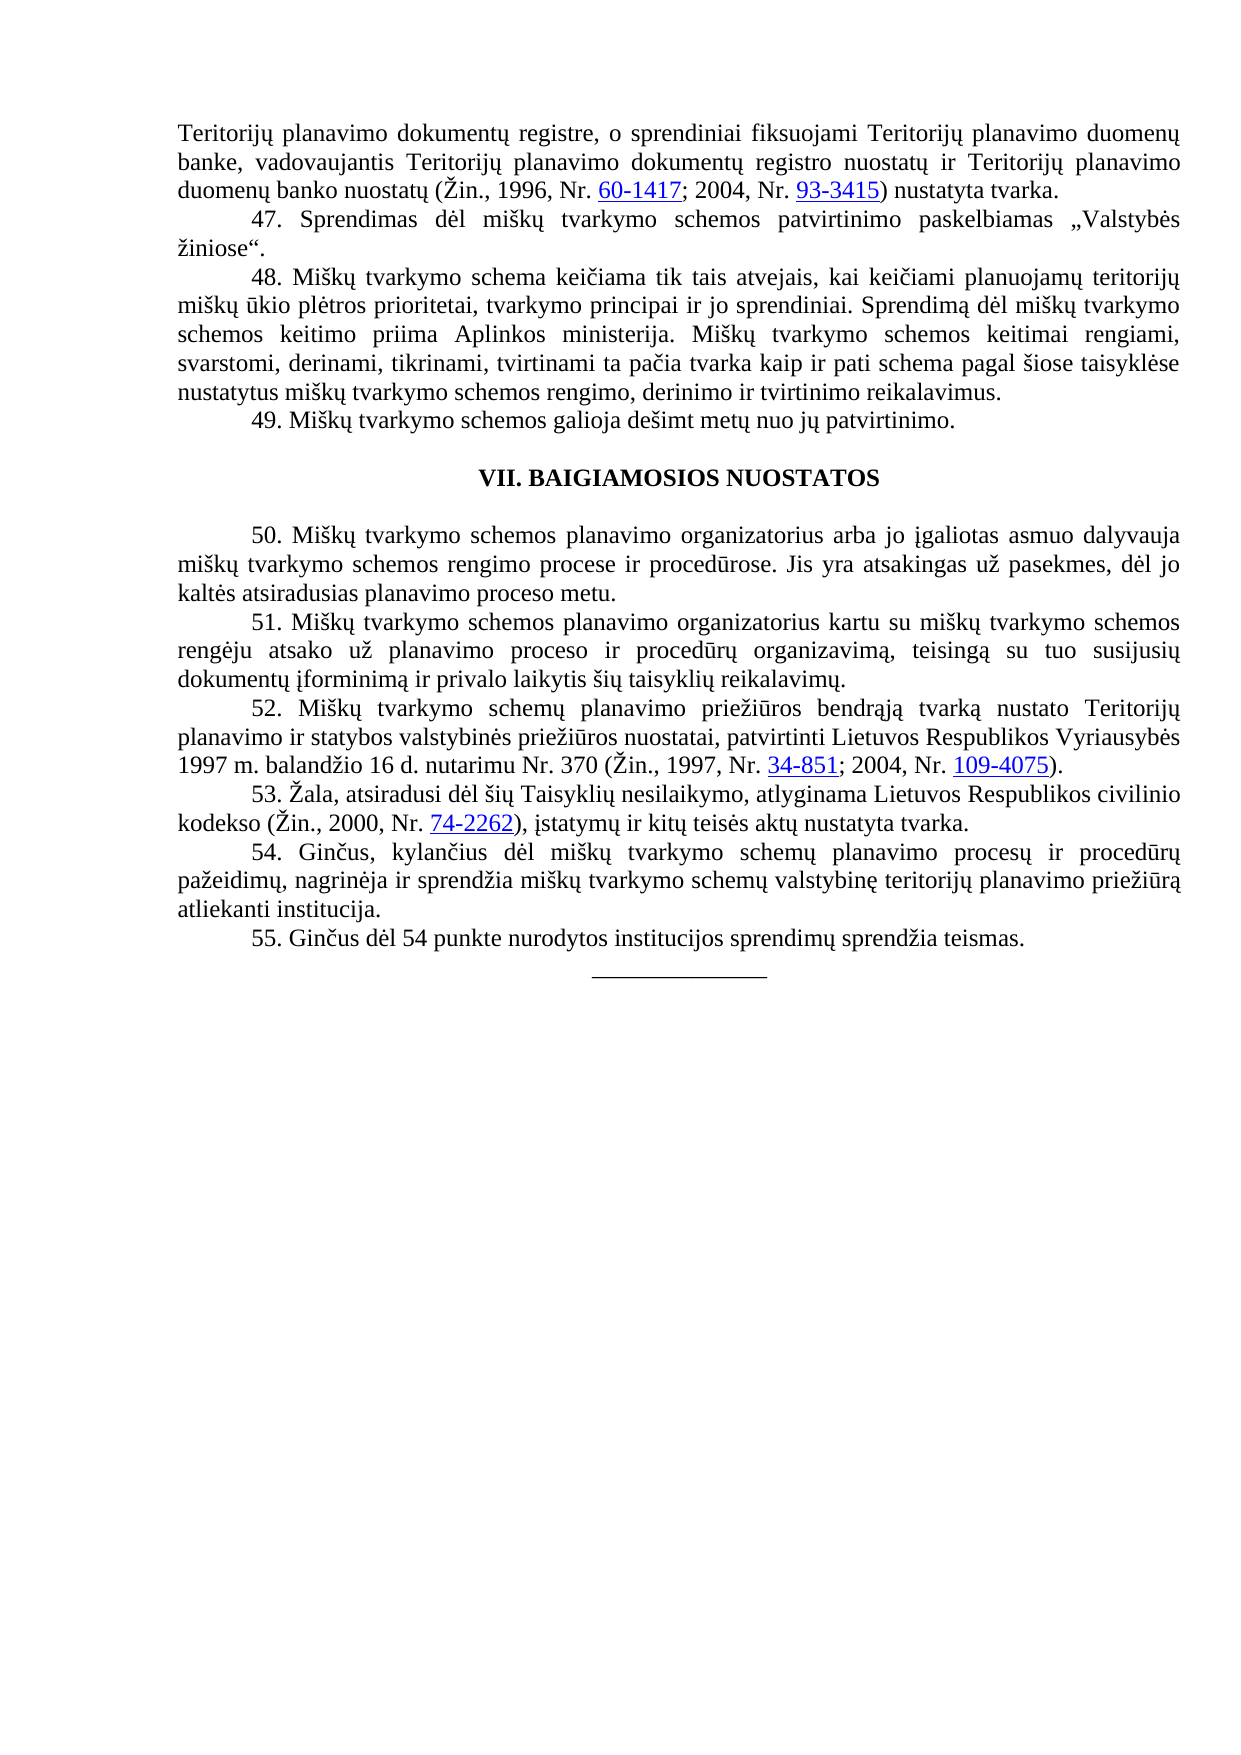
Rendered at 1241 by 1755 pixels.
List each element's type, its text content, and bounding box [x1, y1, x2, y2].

text Teritorijų planavimo dokumentų registre, o sprendiniai fiksuojami Teritorijų planavimo duomenų banke, vadovaujantis Teritorijų planavimo dokumentų registro nuostatų ir Teritorijų planavimo duomenų banko nuostatų (Žin., 1996, Nr. 60-1417; 2004, Nr. 93-3415) nustatyta tvarka. [177, 118, 1181, 204]
text 48. Miškų tvarkymo schema keičiama tik tais atvejais, kai keičiami planuojamų teritorijų miškų ūkio plėtros prioritetai, tvarkymo principai ir jo sprendiniai. Sprendimą dėl miškų tvarkymo schemos keitimo priima Aplinkos ministerija. Miškų tvarkymo schemos keitimai rengiami, svarstomi, derinami, tikrinami, tvirtinami ta pačia tvarka kaip ir pati schema pagal šiose taisyklėse nustatytus miškų tvarkymo schemos rengimo, derinimo ir tvirtinimo reikalavimus. [177, 262, 1181, 406]
text VII. BAIGIAMOSIOS NUOSTATOS [177, 463, 1181, 492]
text 50. Miškų tvarkymo schemos planavimo organizatorius arba jo įgaliotas asmuo dalyvauja miškų tvarkymo schemos rengimo procese ir procedūrose. Jis yra atsakingas už pasekmes, dėl jo kaltės atsiradusias planavimo proceso metu. [177, 521, 1181, 607]
text 47. Sprendimas dėl miškų tvarkymo schemos patvirtinimo paskelbiamas „Valstybės žiniose“. [177, 204, 1181, 262]
text 54. Ginčus, kylančius dėl miškų tvarkymo schemų planavimo procesų ir procedūrų pažeidimų, nagrinėja ir sprendžia miškų tvarkymo schemų valstybinę teritorijų planavimo priežiūrą atliekanti institucija. [177, 837, 1181, 923]
text 51. Miškų tvarkymo schemos planavimo organizatorius kartu su miškų tvarkymo schemos rengėju atsako už planavimo proceso ir procedūrų organizavimą, teisingą su tuo susijusių dokumentų įforminimą ir privalo laikytis šių taisyklių reikalavimų. [177, 607, 1181, 693]
text 55. Ginčus dėl 54 punkte nurodytos institucijos sprendimų sprendžia teismas. [177, 923, 1181, 952]
text ______________ [177, 952, 1181, 981]
text 53. Žala, atsiradusi dėl šių Taisyklių nesilaikymo, atlyginama Lietuvos Respublikos civilinio kodekso (Žin., 2000, Nr. 74-2262), įstatymų ir kitų teisės aktų nustatyta tvarka. [177, 779, 1181, 837]
text 52. Miškų tvarkymo schemų planavimo priežiūros bendrąją tvarką nustato Teritorijų planavimo ir statybos valstybinės priežiūros nuostatai, patvirtinti Lietuvos Respublikos Vyriausybės 1997 m. balandžio 16 d. nutarimu Nr. 370 (Žin., 1997, Nr. 34-851; 2004, Nr. 109-4075). [177, 693, 1181, 779]
text 49. Miškų tvarkymo schemos galioja dešimt metų nuo jų patvirtinimo. [177, 406, 1181, 434]
